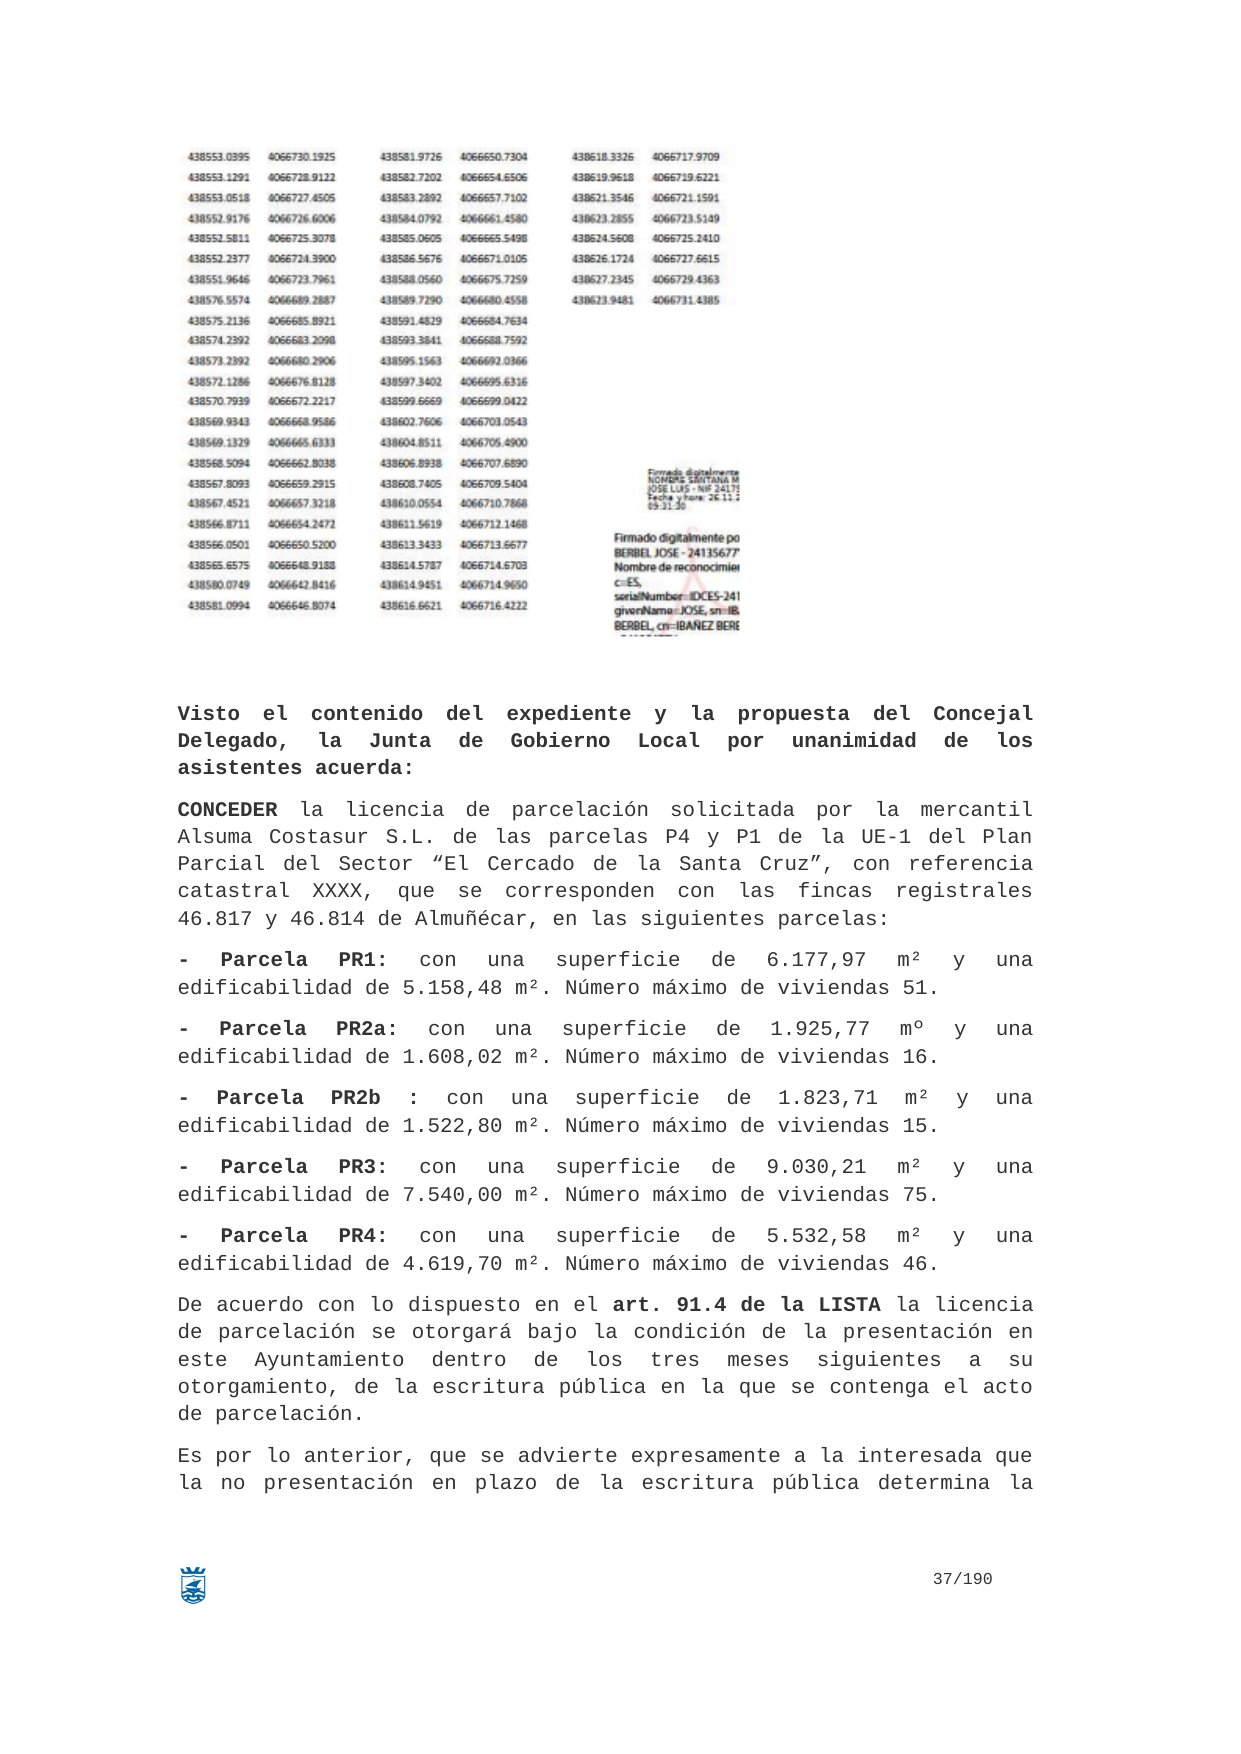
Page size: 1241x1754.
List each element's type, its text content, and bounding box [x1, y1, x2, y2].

text De acuerdo con lo dispuesto en el art. 91.4 de la LISTA la licencia de parcelación se otorgará bajo la condición de la presentación en este Ayuntamiento dentro de los tres meses siguientes a su otorgamiento, de la escritura pública en la que se contenga el acto de parcelación. [177, 1294, 1033, 1427]
text - Parcela PR4: con una superficie de 5.532,58 m² y una edificabilidad de 4.619,70 m². Número máximo de viviendas 46. [177, 1225, 1033, 1276]
text - Parcela PR1: con una superficie de 6.177,97 m² y una edificabilidad de 5.158,48 m². Número máximo de viviendas 51. [177, 949, 1033, 1000]
picture [177, 147, 807, 643]
picture [177, 1562, 208, 1607]
text Es por lo anterior, que se advierte expresamente a la interesada que la no presentación en plazo de la escritura pública determina la [177, 1445, 1033, 1496]
text Visto el contenido del expediente y la propuesta del Concejal Delegado, la Junta de Gobierno Local por unanimidad de los asistentes acuerda: [177, 703, 1033, 781]
text - Parcela PR2a: con una superficie de 1.925,77 mº y una edificabilidad de 1.608,02 m². Número máximo de viviendas 16. [177, 1018, 1033, 1069]
text - Parcela PR3: con una superficie de 9.030,21 m² y una edificabilidad de 7.540,00 m². Número máximo de viviendas 75. [177, 1156, 1033, 1207]
text CONCEDER la licencia de parcelación solicitada por la mercantil Alsuma Costasur S.L. de las parcelas P4 y P1 de la UE-1 del Plan Parcial del Sector “El Cercado de la Santa Cruz”, con referencia catastral XXXX, que se corresponden con las fincas registrales 46.817 y 46.814 de Almuñécar, en las siguientes parcelas: [177, 799, 1033, 931]
text - Parcela PR2b : con una superficie de 1.823,71 m² y una edificabilidad de 1.522,80 m². Número máximo de viviendas 15. [177, 1087, 1033, 1138]
